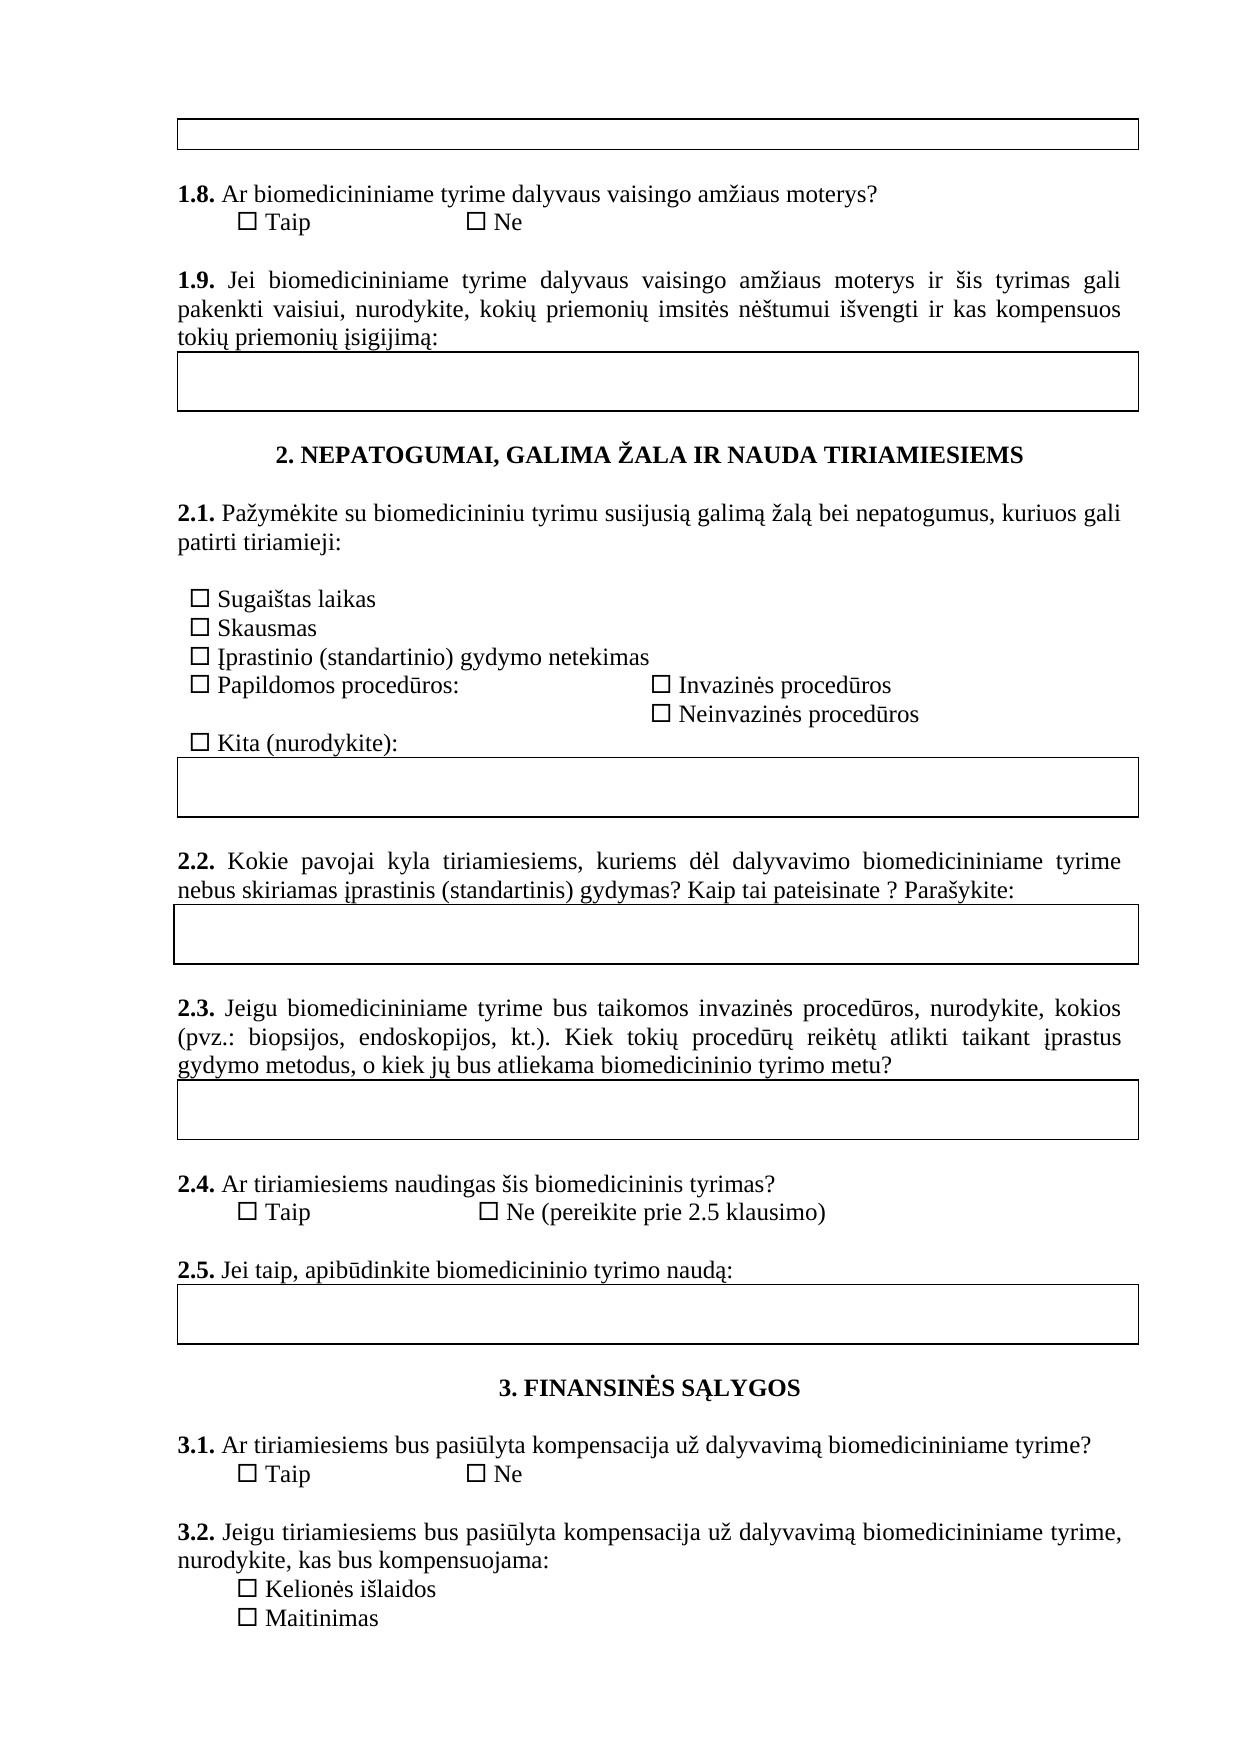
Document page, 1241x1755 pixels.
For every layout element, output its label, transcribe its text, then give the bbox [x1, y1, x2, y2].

text [] Maitinimas [177, 1603, 1122, 1632]
table_cell [639, 728, 1138, 757]
table_header [] Sugaištas laikas [177, 584, 1138, 613]
table_header [178, 1081, 1138, 1138]
text 2.1. Pažymėkite su biomedicininiu tyrimu susijusią galimą žalą bei nepatogumus, kuriuos gali patirti tiriamieji: [177, 498, 1122, 556]
table_cell [] Skausmas [177, 613, 1138, 642]
table_header [178, 120, 1138, 148]
table_cell [] Invazinės procedūros [639, 671, 1138, 699]
table_cell [177, 699, 638, 728]
text 1.9. Jei biomedicininiame tyrime dalyvaus vaisingo amžiaus moterys ir šis tyrimas gali pakenkti vaisiui, nurodykite, kokių priemonių imsitės nėštumui išvengti ir kas kompensuos tokių priemonių įsigijimą: [177, 265, 1122, 351]
text [] Kelionės išlaidos [177, 1574, 1122, 1603]
table_cell [] Kita (nurodykite): [177, 728, 638, 757]
text 2. NEPATOGUMAI, GALIMA ŽALA IR NAUDA TIRIAMIESIEMS [177, 441, 1122, 469]
text 3.1. Ar tiriamiesiems bus pasiūlyta kompensacija už dalyvavimą biomedicininiame tyrime? [177, 1431, 1122, 1459]
text 2.4. Ar tiriamiesiems naudingas šis biomedicininis tyrimas? [177, 1169, 1122, 1197]
table_cell [] Įprastinio (standartinio) gydymo netekimas [177, 642, 1138, 671]
table_header [175, 905, 1138, 963]
text 2.3. Jeigu biomedicininiame tyrime bus taikomos invazinės procedūros, nurodykite, kokios (pvz.: biopsijos, endoskopijos, kt.). Kiek tokių procedūrų reikėtų atlikti taikant įprastus gydymo metodus, o kiek jų bus atliekama biomedicininio tyrimo metu? [177, 993, 1122, 1079]
table_header [178, 353, 1138, 410]
table_cell [] Papildomos procedūros: [177, 671, 638, 699]
text 2.2. Kokie pavojai kyla tiriamiesiems, kuriems dėl dalyvavimo biomedicininiame tyrime nebus skiriamas įprastinis (standartinis) gydymas? Kaip tai pateisinate ? Parašykite: [177, 846, 1122, 904]
text [] Taip [] Ne [177, 207, 1122, 236]
text 3. FINANSINĖS SĄLYGOS [177, 1373, 1122, 1402]
table_cell [178, 758, 1138, 816]
table_header [178, 1285, 1138, 1343]
text [] Taip [] Ne [177, 1459, 1122, 1488]
text [] Taip [] Ne (pereikite prie 2.5 klausimo) [177, 1197, 1122, 1226]
text 1.8. Ar biomedicininiame tyrime dalyvaus vaisingo amžiaus moterys? [177, 179, 1122, 207]
text 3.2. Jeigu tiriamiesiems bus pasiūlyta kompensacija už dalyvavimą biomedicininiame tyrime, nurodykite, kas bus kompensuojama: [177, 1517, 1122, 1574]
text 2.5. Jei taip, apibūdinkite biomedicininio tyrimo naudą: [177, 1255, 1122, 1284]
table_cell [] Neinvazinės procedūros [639, 699, 1138, 728]
